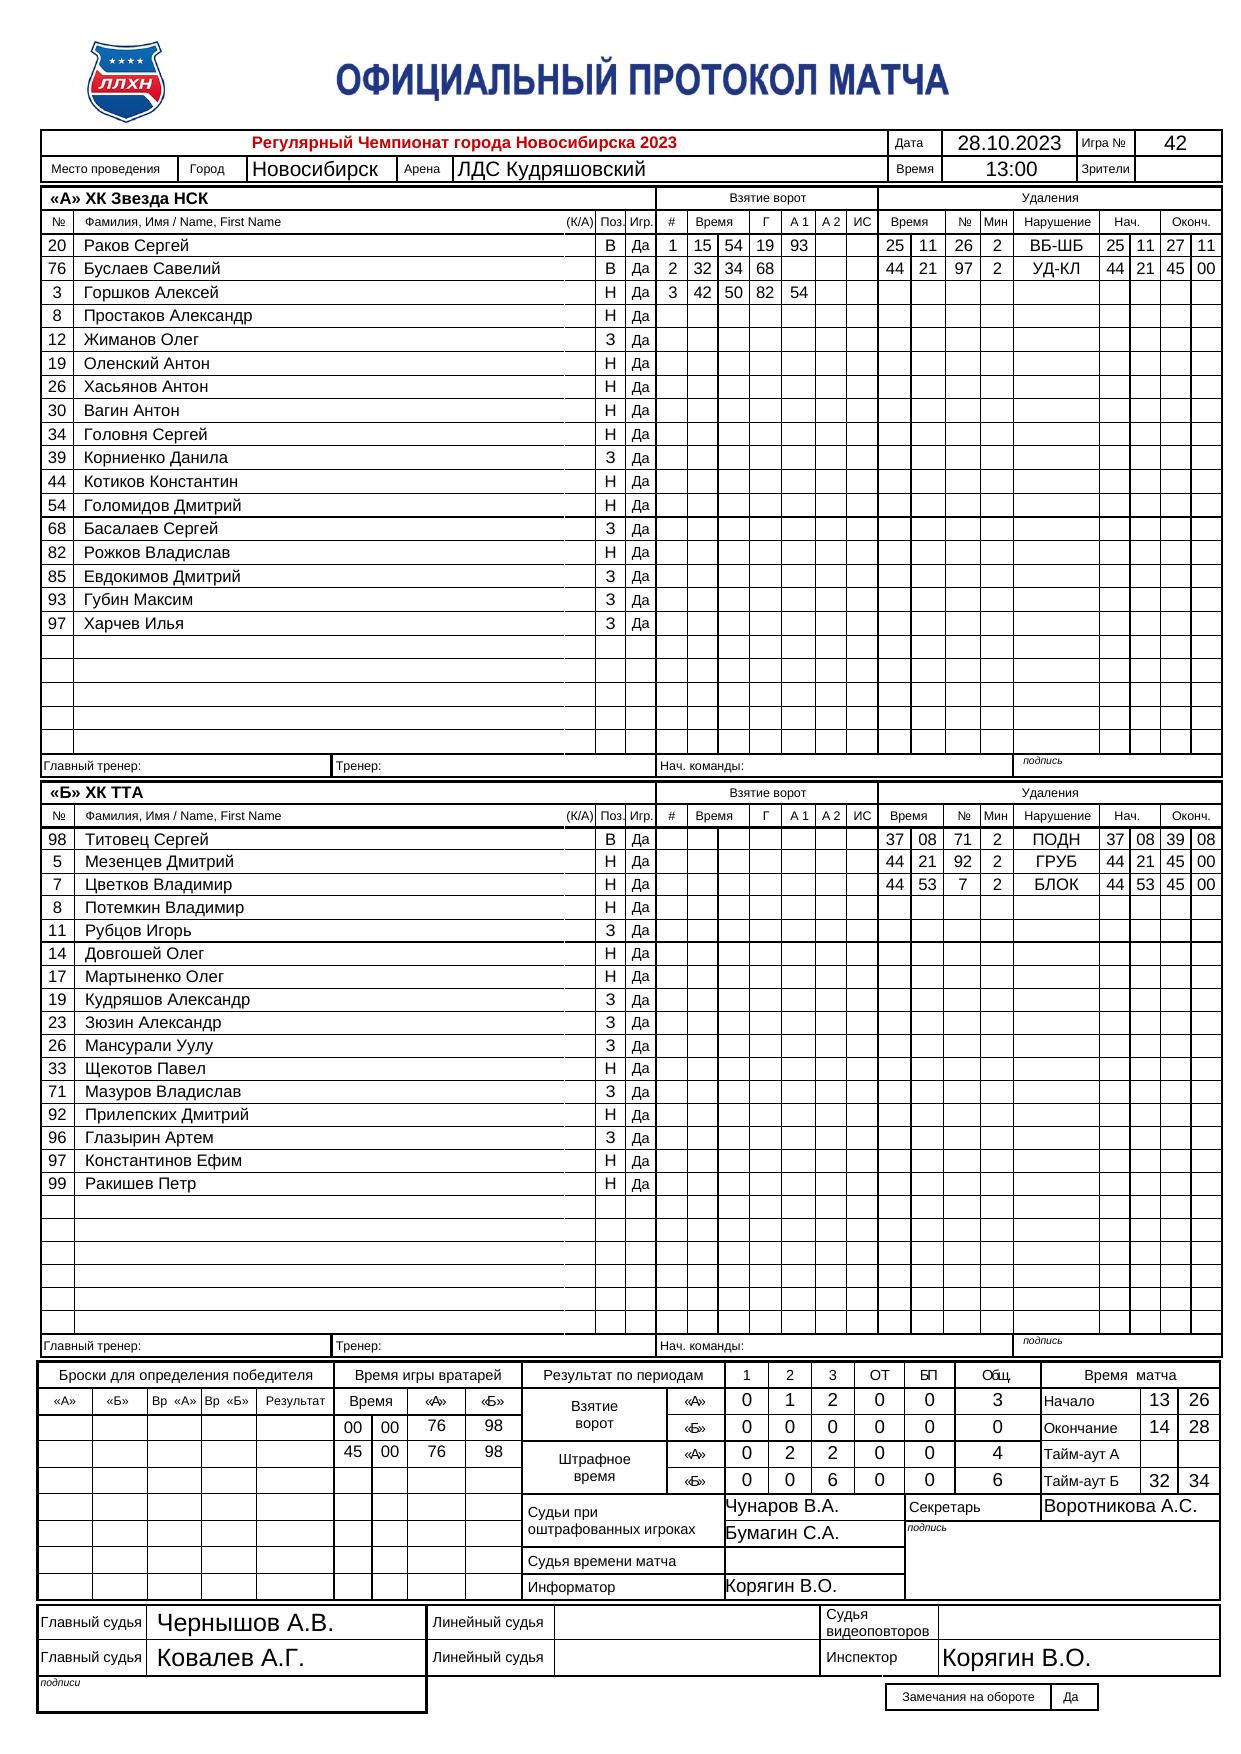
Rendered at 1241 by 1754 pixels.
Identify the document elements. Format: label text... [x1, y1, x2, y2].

table_cell [879, 565, 910, 587]
table_cell 0 [905, 1442, 954, 1467]
table_cell З [596, 1012, 625, 1033]
table_cell [879, 730, 910, 753]
table_cell [782, 1081, 815, 1103]
table_cell [1161, 943, 1190, 964]
table_header Удаления [879, 188, 1221, 209]
table_cell [719, 1150, 749, 1172]
table_cell Мартыненко Олег [75, 966, 564, 987]
table_cell [816, 1311, 846, 1333]
table_cell 26 [42, 1035, 74, 1057]
table_cell [1192, 328, 1221, 351]
table_cell [688, 874, 717, 895]
table_cell [1100, 1242, 1129, 1264]
table_cell [944, 943, 980, 964]
table_cell Да [626, 943, 655, 964]
table_cell [847, 659, 877, 682]
table_cell [750, 707, 781, 729]
table_cell Информатор [523, 1575, 724, 1599]
table_cell [1100, 1104, 1129, 1126]
table_cell [847, 518, 877, 540]
table_cell [257, 1547, 333, 1573]
table_cell [782, 1265, 815, 1287]
table_cell [981, 1196, 1013, 1218]
table_cell [1192, 943, 1221, 964]
table_cell [1131, 659, 1160, 682]
table_cell [719, 541, 749, 564]
table_cell 68 [42, 518, 73, 540]
table_cell [946, 730, 980, 753]
table_cell [596, 636, 625, 658]
table_cell [1192, 281, 1221, 303]
table_cell [1014, 352, 1099, 374]
table_cell Да [626, 1058, 655, 1079]
table_cell 2 [812, 1442, 854, 1467]
table_cell Да [626, 1150, 655, 1172]
table_cell 0 [726, 1442, 768, 1467]
table_cell [750, 328, 781, 351]
table_cell [879, 399, 910, 422]
table_cell Новосибирск [248, 157, 396, 181]
table_cell [782, 518, 815, 540]
table_cell Тайм-аут А [1042, 1441, 1140, 1467]
table_cell [1014, 1219, 1099, 1241]
table_cell [912, 683, 945, 706]
table_cell [688, 829, 717, 849]
table_cell [719, 1173, 749, 1195]
table_cell [782, 850, 815, 872]
table_cell [1192, 565, 1221, 587]
table_cell [1131, 683, 1160, 706]
table_cell 00 [335, 1416, 371, 1440]
table_cell [657, 636, 687, 658]
table_cell [879, 1288, 910, 1310]
table_cell [1161, 328, 1190, 351]
table_cell [1192, 588, 1221, 611]
table_cell Поз. [596, 211, 625, 233]
table_cell 54 [42, 494, 73, 516]
table_cell [912, 376, 945, 398]
table_cell [816, 399, 846, 422]
table_cell [1131, 352, 1160, 374]
table_header «Б» ХК ТТА [42, 783, 655, 803]
table_cell [1192, 305, 1221, 327]
table_cell 97 [42, 1150, 74, 1172]
table_cell [1192, 518, 1221, 540]
table_cell [719, 1035, 749, 1057]
table_cell [912, 588, 945, 611]
table_cell [1014, 1058, 1099, 1079]
table_cell (К/А) [565, 805, 595, 826]
table_cell # [657, 211, 687, 233]
table_cell Потемкин Владимир [75, 896, 564, 918]
table_cell [657, 588, 687, 611]
table_cell [1161, 1196, 1190, 1218]
table_cell [428, 1677, 882, 1711]
table_cell [750, 966, 781, 987]
table_cell [1131, 1242, 1160, 1264]
table_cell [1161, 920, 1190, 941]
table_cell 53 [1131, 874, 1160, 895]
table_cell [1192, 1242, 1221, 1264]
table_cell [688, 565, 717, 587]
table_cell [596, 1242, 625, 1264]
table_cell Окончание [1042, 1415, 1140, 1440]
table_cell [879, 1173, 910, 1195]
table_cell [912, 1104, 943, 1126]
table_cell [912, 920, 943, 941]
table_header Дата [889, 131, 941, 155]
table_cell 00 [373, 1416, 407, 1440]
table_cell Нач. команды: [657, 755, 1012, 776]
table_cell [1100, 683, 1129, 706]
table_cell З [596, 328, 625, 351]
table_cell БЛОК [1014, 874, 1099, 895]
table_cell [816, 1127, 846, 1149]
table_cell [202, 1416, 256, 1440]
table_cell Оконч. [1161, 805, 1221, 826]
table_cell Тренер: [333, 1335, 655, 1356]
table_cell [1100, 920, 1129, 941]
table_cell [1192, 966, 1221, 987]
table_cell [657, 423, 687, 445]
table_cell Да [626, 874, 655, 895]
table_cell Секретарь [906, 1495, 1040, 1520]
table_cell [912, 305, 945, 327]
table_cell Фамилия, Имя / Name, First Name [74, 211, 565, 233]
table_cell [1161, 1058, 1190, 1079]
table_cell [148, 1521, 201, 1546]
table_cell [1192, 730, 1221, 753]
table_cell [719, 683, 749, 706]
table_cell [847, 352, 877, 374]
table_cell [981, 683, 1013, 706]
table_cell Корягин В.О. [939, 1640, 1219, 1675]
table_cell Н [596, 399, 625, 422]
table_cell [42, 1265, 74, 1287]
table_cell [879, 636, 910, 658]
table_cell «А» [408, 1389, 465, 1413]
table_cell [847, 1173, 877, 1195]
table_cell [565, 446, 595, 469]
table_cell [466, 1521, 521, 1546]
table_cell [657, 376, 687, 398]
table_cell [688, 1311, 717, 1333]
table_cell [847, 1196, 877, 1218]
table_cell [1192, 1311, 1221, 1333]
table_cell [596, 1196, 625, 1218]
table_cell [1014, 1242, 1099, 1264]
table_cell [1014, 989, 1099, 1011]
table_cell [782, 446, 815, 469]
table_cell [565, 636, 595, 658]
table_cell В [596, 257, 625, 280]
table_cell [847, 1288, 877, 1310]
table_cell Вр «Б» [202, 1389, 256, 1413]
table_cell [1161, 1104, 1190, 1126]
table_cell 0 [956, 1415, 1040, 1440]
table_cell [1099, 1682, 1220, 1711]
table_cell [657, 518, 687, 540]
table_cell [1192, 494, 1221, 516]
table_cell [816, 541, 846, 564]
table_cell [1192, 399, 1221, 422]
table_cell [946, 612, 980, 634]
table_cell [1161, 423, 1190, 445]
table_cell [719, 874, 749, 895]
table_cell 85 [42, 565, 73, 587]
table_cell [408, 1547, 465, 1573]
table_cell Цветков Владимир [75, 874, 564, 895]
table_cell [466, 1494, 521, 1520]
table_cell 34 [42, 423, 73, 445]
table_header 3 [812, 1363, 854, 1387]
table_cell [688, 423, 717, 445]
table_cell Время [335, 1389, 407, 1413]
table_cell [74, 707, 564, 729]
table_cell [879, 1150, 910, 1172]
table_cell [1161, 352, 1190, 374]
table_cell [657, 1012, 687, 1033]
table_cell [1014, 281, 1099, 303]
table_cell [944, 1104, 980, 1126]
table_cell [373, 1468, 407, 1493]
table_cell [750, 470, 781, 493]
table_cell [657, 352, 687, 374]
table_cell 0 [905, 1468, 954, 1493]
table_cell [39, 1547, 92, 1573]
table_cell 34 [1179, 1468, 1219, 1493]
table_cell [981, 1242, 1013, 1264]
table_cell 08 [1192, 829, 1221, 849]
table_cell [75, 1219, 564, 1241]
table_cell [879, 281, 910, 303]
table_cell [719, 1012, 749, 1033]
table_cell [946, 636, 980, 658]
table_cell [657, 1058, 687, 1079]
table_cell [782, 659, 815, 682]
table_cell [816, 352, 846, 374]
table_cell [879, 659, 910, 682]
table_cell Нарушение [1014, 805, 1099, 826]
table_cell [1100, 376, 1129, 398]
table_cell Да [626, 1081, 655, 1103]
table_cell [944, 1035, 980, 1057]
table_cell [1161, 470, 1190, 493]
table_cell 26 [1179, 1389, 1219, 1413]
table_cell [75, 1288, 564, 1310]
table_cell [816, 588, 846, 611]
table_cell [782, 612, 815, 634]
table_cell Главный тренер: [42, 1335, 330, 1356]
table_cell [565, 328, 595, 351]
table_cell Штрафное время [523, 1442, 666, 1493]
table_cell [847, 1081, 877, 1103]
table_cell [719, 446, 749, 469]
table_cell [719, 1265, 749, 1287]
table_cell [1014, 399, 1099, 422]
table_cell [657, 1173, 687, 1195]
table_cell [1192, 1196, 1221, 1218]
table_cell [596, 707, 625, 729]
table_cell [335, 1574, 371, 1599]
table_cell Да [626, 518, 655, 540]
table_cell [565, 235, 595, 256]
table_cell «Б» [668, 1468, 724, 1493]
table_cell [719, 376, 749, 398]
table_cell [912, 636, 945, 658]
table_cell [879, 1127, 910, 1149]
table_cell Н [596, 1058, 625, 1079]
table_cell 98 [466, 1416, 521, 1440]
table_cell [1100, 588, 1129, 611]
table_cell [93, 1574, 147, 1599]
table_cell [565, 1311, 595, 1333]
table_cell [719, 896, 749, 918]
table_cell 19 [42, 989, 74, 1011]
table_cell [816, 1035, 846, 1057]
table_cell [816, 257, 846, 280]
table_cell 7 [944, 874, 980, 895]
table_cell [847, 850, 877, 872]
table_cell [912, 541, 945, 564]
table_cell [1014, 1288, 1099, 1310]
table_cell [688, 612, 717, 634]
table_cell [816, 1104, 846, 1126]
table_cell 0 [726, 1468, 768, 1493]
table_cell [879, 989, 910, 1011]
table_cell [1131, 399, 1160, 422]
table_cell 2 [657, 257, 687, 280]
table_cell [782, 636, 815, 658]
table_cell 97 [42, 612, 73, 634]
table_header Удаления [879, 783, 1221, 803]
table_cell 30 [42, 399, 73, 422]
table_cell [816, 612, 846, 634]
table_cell 53 [912, 874, 943, 895]
table_cell [657, 494, 687, 516]
table_cell [750, 376, 781, 398]
table_cell [946, 518, 980, 540]
table_cell Начало [1042, 1389, 1140, 1413]
table_cell подпись [906, 1522, 1219, 1599]
table_cell [719, 494, 749, 516]
table_cell [879, 1196, 910, 1218]
table_cell [1192, 470, 1221, 493]
table_cell 8 [42, 305, 73, 327]
table_cell [750, 1196, 781, 1218]
table_cell Арена [398, 157, 452, 181]
table_cell [1131, 966, 1160, 987]
table_cell 93 [782, 235, 815, 256]
table_cell [750, 730, 781, 753]
table_cell [1192, 1012, 1221, 1033]
table_cell [879, 328, 910, 351]
table_cell [1192, 1104, 1221, 1126]
table_cell «А» [39, 1389, 92, 1413]
table_cell [565, 541, 595, 564]
table_cell [657, 541, 687, 564]
table_cell [688, 989, 717, 1011]
table_cell [847, 328, 877, 351]
table_cell Н [596, 376, 625, 398]
table_cell [782, 305, 815, 327]
table_cell Да [626, 281, 655, 303]
table_cell 08 [1131, 829, 1160, 849]
table_cell 50 [719, 281, 749, 303]
table_cell [944, 1081, 980, 1103]
table_cell [688, 1242, 717, 1264]
table_cell 99 [42, 1173, 74, 1195]
table_cell [981, 612, 1013, 634]
table_cell [946, 328, 980, 351]
table_cell [719, 1196, 749, 1218]
table_cell [782, 829, 815, 849]
table_cell [1131, 1104, 1160, 1126]
table_cell Н [596, 966, 625, 987]
table_cell [688, 1104, 717, 1126]
table_cell [1100, 446, 1129, 469]
table_cell [847, 943, 877, 964]
table_cell [1131, 305, 1160, 327]
table_cell Место проведения [42, 157, 177, 181]
table_cell [782, 328, 815, 351]
table_cell [847, 446, 877, 469]
table_cell З [596, 565, 625, 587]
table_cell [981, 328, 1013, 351]
table_cell [719, 328, 749, 351]
table_cell [1100, 966, 1129, 987]
table_cell [981, 1219, 1013, 1241]
table_cell З [596, 446, 625, 469]
table_cell [879, 352, 910, 374]
table_cell «А» [668, 1442, 724, 1467]
table_cell [626, 683, 655, 706]
table_cell [148, 1494, 201, 1520]
table_cell З [596, 1081, 625, 1103]
table_cell [657, 612, 687, 634]
table_cell [657, 328, 687, 351]
table_cell [75, 1242, 564, 1264]
table_cell [719, 612, 749, 634]
table_cell [565, 1035, 595, 1057]
table_cell Да [626, 588, 655, 611]
table_cell [688, 1058, 717, 1079]
table_cell 0 [855, 1468, 904, 1493]
table_cell [847, 920, 877, 941]
table_cell [981, 636, 1013, 658]
table_header «А» ХК Звезда НСК [42, 188, 655, 209]
table_cell [1131, 446, 1160, 469]
table_cell [335, 1468, 371, 1493]
table_cell [257, 1494, 333, 1520]
table_cell [750, 541, 781, 564]
table_cell Оленский Антон [74, 352, 564, 374]
table_cell [847, 730, 877, 753]
table_cell [688, 920, 717, 941]
table_cell [626, 1219, 655, 1241]
table_cell [688, 850, 717, 872]
table_cell 44 [1100, 257, 1129, 280]
table_cell [847, 896, 877, 918]
table_cell [1141, 1441, 1177, 1467]
table_cell [719, 1127, 749, 1149]
table_cell [1014, 376, 1099, 398]
table_cell Время [688, 211, 749, 233]
table_cell Да [626, 989, 655, 1011]
table_cell [1100, 470, 1129, 493]
table_cell [719, 966, 749, 987]
table_cell [565, 1265, 595, 1287]
table_cell [946, 683, 980, 706]
table_cell [912, 470, 945, 493]
table_cell [750, 1265, 781, 1287]
table_cell [981, 541, 1013, 564]
table_header Регулярный Чемпионат города Новосибирска 2023 [42, 131, 887, 155]
table_cell Взятие ворот [523, 1389, 666, 1440]
table_cell [981, 896, 1013, 918]
table_cell [981, 730, 1013, 753]
table_cell ИС [847, 805, 877, 826]
table_cell [1161, 588, 1190, 611]
table_cell [816, 235, 846, 256]
table_cell [981, 1058, 1013, 1079]
table_cell Да [626, 565, 655, 587]
table_cell [981, 989, 1013, 1011]
table_cell [847, 1150, 877, 1172]
table_cell [847, 565, 877, 587]
table_cell [1161, 1288, 1190, 1310]
table_cell [1161, 565, 1190, 587]
table_cell [1014, 541, 1099, 564]
table_cell [657, 470, 687, 493]
table_cell [565, 281, 595, 303]
table_cell [816, 1150, 846, 1172]
table_cell [688, 1288, 717, 1310]
table_cell [719, 352, 749, 374]
table_cell [719, 1081, 749, 1103]
table_cell [1014, 920, 1099, 941]
table_cell Хасьянов Антон [74, 376, 564, 398]
table_cell [1131, 518, 1160, 540]
table_cell [847, 683, 877, 706]
table_cell Бумагин С.А. [726, 1521, 904, 1546]
table_cell [816, 281, 846, 303]
table_cell [688, 636, 717, 658]
table_cell [981, 376, 1013, 398]
table_cell [626, 636, 655, 658]
table_cell [1014, 470, 1099, 493]
table_cell [750, 943, 781, 964]
table_cell [879, 1058, 910, 1079]
table_cell [688, 399, 717, 422]
table_cell [466, 1547, 521, 1573]
table_cell Прилепских Дмитрий [75, 1104, 564, 1126]
table_cell Да [626, 235, 655, 256]
table_cell Н [596, 470, 625, 493]
table_cell [1131, 494, 1160, 516]
table_header БП [905, 1363, 954, 1387]
table_cell [373, 1547, 407, 1573]
table_cell [148, 1468, 201, 1493]
table_cell [565, 683, 595, 706]
table_cell [657, 707, 687, 729]
table_cell [93, 1468, 147, 1493]
table_cell [688, 588, 717, 611]
table_cell [750, 1127, 781, 1149]
table_cell [75, 1311, 564, 1333]
table_cell 5 [42, 850, 74, 872]
table_cell 92 [42, 1104, 74, 1126]
table_cell [782, 1035, 815, 1057]
table_cell [981, 1150, 1013, 1172]
table_cell [565, 612, 595, 634]
table_cell [719, 565, 749, 587]
table_cell [1192, 989, 1221, 1011]
table_cell [816, 829, 846, 849]
table_cell Зюзин Александр [75, 1012, 564, 1033]
table_cell [1131, 1058, 1160, 1079]
table_cell [1161, 1265, 1190, 1287]
table_cell [912, 494, 945, 516]
table_cell [816, 518, 846, 540]
table_cell [981, 966, 1013, 987]
table_cell [93, 1521, 147, 1546]
table_cell [688, 494, 717, 516]
table_cell [688, 305, 717, 327]
table_cell Тренер: [333, 755, 655, 776]
table_cell [981, 281, 1013, 303]
table_cell [75, 1196, 564, 1218]
table_cell [879, 423, 910, 445]
table_cell [944, 966, 980, 987]
table_cell [944, 920, 980, 941]
table_cell Простаков Александр [74, 305, 564, 327]
table_cell Да [626, 612, 655, 634]
table_cell [688, 896, 717, 918]
table_cell [981, 707, 1013, 729]
table_cell [1192, 896, 1221, 918]
table_cell [657, 399, 687, 422]
table_cell [847, 281, 877, 303]
table_cell [719, 636, 749, 658]
table_cell [1192, 1081, 1221, 1103]
table_header Да [1052, 1685, 1097, 1709]
table_cell [847, 376, 877, 398]
table_cell [1014, 1104, 1099, 1126]
picture [5, 28, 1179, 129]
table_cell 3 [42, 281, 73, 303]
table_cell [879, 683, 910, 706]
table_cell [565, 565, 595, 587]
table_cell 0 [905, 1389, 954, 1413]
table_cell [912, 730, 945, 753]
table_cell [816, 1012, 846, 1033]
table_cell [912, 1219, 943, 1241]
table_cell 14 [1141, 1415, 1177, 1440]
table_cell [847, 989, 877, 1011]
table_cell [816, 659, 846, 682]
table_cell 11 [912, 235, 945, 256]
table_cell Горшков Алексей [74, 281, 564, 303]
table_cell [946, 565, 980, 587]
table_cell Буслаев Савелий [74, 257, 564, 280]
table_cell [565, 518, 595, 540]
table_cell [1131, 565, 1160, 587]
table_cell [1161, 1219, 1190, 1241]
table_cell Довгошей Олег [75, 943, 564, 964]
table_cell [946, 446, 980, 469]
table_header Взятие ворот [657, 783, 877, 803]
table_cell [1014, 588, 1099, 611]
table_cell [1100, 328, 1129, 351]
table_cell [879, 494, 910, 516]
table_cell 3 [956, 1389, 1040, 1413]
table_cell [657, 565, 687, 587]
table_cell [782, 1311, 815, 1333]
table_cell Игр. [626, 805, 655, 826]
table_cell [555, 1640, 819, 1675]
table_cell [626, 707, 655, 729]
table_cell З [596, 1035, 625, 1057]
table_cell [946, 659, 980, 682]
table_cell [912, 1288, 943, 1310]
table_cell [944, 1288, 980, 1310]
table_cell [1192, 1265, 1221, 1287]
table_cell 25 [879, 235, 910, 256]
table_cell Раков Сергей [74, 235, 564, 256]
table_cell [1192, 612, 1221, 634]
table_cell [981, 588, 1013, 611]
table_cell [750, 636, 781, 658]
table_cell [74, 730, 564, 753]
table_cell Котиков Константин [74, 470, 564, 493]
table_cell [782, 1219, 815, 1241]
table_cell А 2 [816, 211, 846, 233]
table_cell 14 [42, 943, 74, 964]
table_cell [847, 588, 877, 611]
table_cell [847, 235, 877, 256]
table_cell Н [596, 943, 625, 964]
table_cell [816, 470, 846, 493]
table_cell [688, 1012, 717, 1033]
table_cell 45 [335, 1441, 371, 1467]
table_cell [1100, 565, 1129, 587]
table_cell [688, 659, 717, 682]
table_cell [1192, 1035, 1221, 1057]
table_cell [1161, 636, 1190, 658]
table_cell [1161, 683, 1190, 706]
table_cell Да [626, 423, 655, 445]
table_cell [1131, 423, 1160, 445]
table_cell 2 [981, 874, 1013, 895]
table_cell Да [626, 328, 655, 351]
table_cell [565, 1196, 595, 1218]
table_cell [1161, 1127, 1190, 1149]
table_cell [782, 989, 815, 1011]
table_cell [1100, 1035, 1129, 1057]
table_cell Зрители [1078, 157, 1134, 181]
table_cell 0 [769, 1415, 811, 1440]
table_cell [1100, 494, 1129, 516]
table_cell [1014, 612, 1099, 634]
table_cell [782, 1288, 815, 1310]
table_cell [847, 399, 877, 422]
table_cell [750, 1058, 781, 1079]
table_header Время матча [1042, 1363, 1219, 1387]
table_cell 2 [812, 1389, 854, 1413]
table_cell [912, 352, 945, 374]
table_cell [657, 683, 687, 706]
table_cell [782, 730, 815, 753]
table_cell Время [879, 805, 943, 826]
table_cell 20 [42, 235, 73, 256]
table_cell [1131, 588, 1160, 611]
table_cell [816, 1242, 846, 1264]
table_cell Н [596, 305, 625, 327]
table_cell З [596, 1127, 625, 1149]
table_cell [816, 446, 846, 469]
table_cell [981, 352, 1013, 374]
table_cell [879, 966, 910, 987]
table_cell 45 [1161, 257, 1190, 280]
table_cell [1131, 541, 1160, 564]
table_cell 33 [42, 1058, 74, 1079]
table_cell [750, 1150, 781, 1172]
table_cell [1161, 305, 1190, 327]
table_cell [1014, 730, 1099, 753]
table_cell [750, 850, 781, 872]
table_cell [565, 1012, 595, 1033]
table_cell [1131, 707, 1160, 729]
table_cell 6 [956, 1468, 1040, 1493]
table_cell [719, 588, 749, 611]
table_cell [688, 446, 717, 469]
table_cell Жиманов Олег [74, 328, 564, 351]
table_cell [944, 1219, 980, 1241]
table_cell [981, 494, 1013, 516]
table_cell [408, 1521, 465, 1546]
table_cell З [596, 920, 625, 941]
table_cell [373, 1494, 407, 1520]
table_cell 44 [1100, 850, 1129, 872]
table_cell [726, 1548, 904, 1573]
table_cell Н [596, 352, 625, 374]
table_cell [782, 257, 815, 280]
table_cell [981, 1173, 1013, 1195]
table_cell 13:00 [943, 157, 1076, 181]
table_cell [257, 1574, 333, 1599]
table_cell [1161, 659, 1190, 682]
table_cell 37 [1100, 829, 1129, 849]
table_cell [1014, 707, 1099, 729]
table_cell Да [626, 541, 655, 564]
table_cell Да [626, 1104, 655, 1126]
table_cell [1131, 989, 1160, 1011]
table_cell 13 [1141, 1389, 1177, 1413]
table_cell 28 [1179, 1415, 1219, 1440]
table_cell [1100, 1058, 1129, 1079]
table_cell [1192, 541, 1221, 564]
table_cell [1131, 730, 1160, 753]
table_cell Голомидов Дмитрий [74, 494, 564, 516]
table_cell 68 [750, 257, 781, 280]
table_cell ИС [847, 211, 877, 233]
table_cell [1100, 730, 1129, 753]
table_cell [912, 1196, 943, 1218]
table_cell «Б» [93, 1389, 147, 1413]
table_cell [657, 829, 687, 849]
table_cell [847, 1127, 877, 1149]
table_cell [1192, 1058, 1221, 1079]
table_cell Корягин В.О. [726, 1575, 904, 1599]
table_cell [944, 1265, 980, 1287]
table_cell [750, 1081, 781, 1103]
table_header ОТ [855, 1363, 904, 1387]
table_cell [565, 588, 595, 611]
table_cell [1192, 423, 1221, 445]
table_cell [1014, 565, 1099, 587]
table_cell [657, 1035, 687, 1057]
table_cell [202, 1441, 256, 1467]
table_cell 1 [657, 235, 687, 256]
table_cell [565, 920, 595, 941]
table_cell 00 [1192, 874, 1221, 895]
table_cell [750, 1288, 781, 1310]
table_cell [1161, 518, 1190, 540]
table_cell [847, 874, 877, 895]
table_cell [847, 257, 877, 280]
table_cell 0 [855, 1389, 904, 1413]
table_cell [912, 328, 945, 351]
table_cell [912, 966, 943, 987]
table_cell Судьи при оштрафованных игроках [523, 1495, 724, 1546]
table_cell 19 [42, 352, 73, 374]
table_cell [981, 399, 1013, 422]
table_cell Да [626, 966, 655, 987]
table_cell 37 [879, 829, 910, 849]
table_cell [750, 1104, 781, 1126]
table_cell 00 [1192, 257, 1221, 280]
table_cell Да [626, 850, 655, 872]
table_cell Время [889, 157, 941, 181]
table_cell [782, 470, 815, 493]
table_cell [981, 1104, 1013, 1126]
table_cell [847, 1012, 877, 1033]
table_cell [816, 1219, 846, 1241]
table_cell 98 [42, 829, 74, 849]
table_cell [981, 1265, 1013, 1287]
table_cell [816, 966, 846, 987]
table_cell [565, 470, 595, 493]
table_cell 0 [769, 1468, 811, 1493]
table_cell [1131, 281, 1160, 303]
table_cell 71 [42, 1081, 74, 1103]
table_cell [373, 1574, 407, 1599]
table_cell [657, 1265, 687, 1287]
table_cell [1014, 518, 1099, 540]
table_cell [1100, 423, 1129, 445]
table_cell [565, 707, 595, 729]
table_cell 21 [1131, 257, 1160, 280]
table_cell Вагин Антон [74, 399, 564, 422]
table_cell [944, 1311, 980, 1333]
table_cell [1100, 1127, 1129, 1149]
table_cell ГРУБ [1014, 850, 1099, 872]
table_cell Да [626, 1035, 655, 1057]
table_cell Воротникова А.С. [1042, 1495, 1219, 1520]
table_cell «А» [668, 1389, 724, 1413]
table_cell [688, 541, 717, 564]
table_cell [816, 494, 846, 516]
table_cell [1014, 683, 1099, 706]
table_cell [1131, 1127, 1160, 1149]
table_cell [782, 588, 815, 611]
table_cell 2 [981, 257, 1013, 280]
table_cell Линейный судья [428, 1606, 554, 1639]
table_cell Нач. команды: [657, 1335, 1012, 1356]
table_cell [1192, 376, 1221, 398]
table_cell [657, 446, 687, 469]
table_cell 08 [912, 829, 943, 849]
table_cell [1014, 636, 1099, 658]
table_cell [946, 707, 980, 729]
table_cell 11 [1131, 235, 1160, 256]
table_cell [912, 943, 943, 964]
table_cell [847, 494, 877, 516]
table_cell [912, 565, 945, 587]
table_cell 39 [1161, 829, 1190, 849]
table_cell 0 [726, 1389, 768, 1413]
table_cell 21 [912, 257, 945, 280]
table_cell [782, 1012, 815, 1033]
table_cell Вр «А» [148, 1389, 201, 1413]
table_cell УД-КЛ [1014, 257, 1099, 280]
table_cell [626, 1288, 655, 1310]
table_cell Линейный судья [428, 1640, 554, 1675]
table_cell [946, 399, 980, 422]
table_cell [1100, 1012, 1129, 1033]
table_cell [657, 966, 687, 987]
table_cell [750, 829, 781, 849]
table_cell [257, 1441, 333, 1467]
table_cell [596, 1311, 625, 1333]
table_cell [912, 423, 945, 445]
table_cell [879, 896, 910, 918]
table_cell 0 [855, 1415, 904, 1440]
table_cell [626, 1265, 655, 1287]
table_cell [879, 920, 910, 941]
table_cell [719, 518, 749, 540]
table_cell [466, 1468, 521, 1493]
table_cell [1192, 352, 1221, 374]
table_cell [596, 683, 625, 706]
table_cell [912, 612, 945, 634]
table_cell (К/А) [565, 211, 595, 233]
table_cell 25 [1100, 235, 1129, 256]
table_cell [719, 1058, 749, 1079]
table_cell [1100, 612, 1129, 634]
table_cell Басалаев Сергей [74, 518, 564, 540]
table_cell [912, 518, 945, 540]
table_cell [1131, 376, 1160, 398]
table_cell [847, 1058, 877, 1079]
table_cell [847, 612, 877, 634]
table_cell [719, 920, 749, 941]
table_cell [657, 1242, 687, 1264]
table_cell [1100, 1081, 1129, 1103]
table_cell [688, 683, 717, 706]
table_cell [148, 1441, 201, 1467]
table_cell [42, 1311, 74, 1333]
table_cell [750, 989, 781, 1011]
table_cell [335, 1547, 371, 1573]
table_cell [847, 1104, 877, 1126]
table_cell [981, 1127, 1013, 1149]
table_cell [1161, 1173, 1190, 1195]
table_cell [750, 1311, 781, 1333]
table_cell 3 [657, 281, 687, 303]
table_cell 76 [408, 1416, 465, 1440]
table_cell 19 [750, 235, 781, 256]
table_cell 92 [944, 850, 980, 872]
table_cell [565, 874, 595, 895]
table_cell [688, 1035, 717, 1057]
table_cell [719, 659, 749, 682]
table_cell 21 [1131, 850, 1160, 872]
table_cell [816, 896, 846, 918]
table_cell [847, 423, 877, 445]
table_cell [1131, 1288, 1160, 1310]
table_cell [944, 896, 980, 918]
table_cell [1161, 1012, 1190, 1033]
table_cell [782, 399, 815, 422]
table_cell [1014, 943, 1099, 964]
table_cell [1161, 494, 1190, 516]
table_cell [816, 305, 846, 327]
table_cell [75, 1265, 564, 1287]
table_cell [1014, 305, 1099, 327]
table_cell [688, 1081, 717, 1103]
table_cell [981, 943, 1013, 964]
table_cell [257, 1521, 333, 1546]
table_cell 54 [782, 281, 815, 303]
table_cell [565, 1242, 595, 1264]
table_cell [847, 541, 877, 564]
table_cell Н [596, 1104, 625, 1126]
table_cell [816, 989, 846, 1011]
table_cell [565, 850, 595, 872]
table_cell [657, 659, 687, 682]
table_cell Н [596, 494, 625, 516]
table_cell [565, 1150, 595, 1172]
table_cell [688, 518, 717, 540]
table_cell Город [179, 157, 246, 181]
table_cell Г [750, 805, 781, 826]
table_cell [1192, 920, 1221, 941]
table_cell [750, 1219, 781, 1241]
table_cell [912, 896, 943, 918]
table_header Игра № [1078, 131, 1134, 155]
table_cell [1100, 1288, 1129, 1310]
table_cell [782, 1058, 815, 1079]
table_cell подписи [39, 1677, 425, 1711]
table_cell [719, 1104, 749, 1126]
table_cell [1161, 541, 1190, 564]
table_cell [719, 989, 749, 1011]
table_cell [719, 829, 749, 849]
table_cell [1192, 1127, 1221, 1149]
table_cell [981, 1035, 1013, 1057]
table_cell [981, 1311, 1013, 1333]
table_cell [688, 1265, 717, 1287]
table_cell 32 [688, 257, 717, 280]
table_cell [981, 470, 1013, 493]
table_cell [202, 1468, 256, 1493]
table_cell Константинов Ефим [75, 1150, 564, 1172]
table_cell [944, 1242, 980, 1264]
table_cell 45 [1161, 874, 1190, 895]
table_cell [816, 1173, 846, 1195]
table_cell [719, 399, 749, 422]
table_cell [879, 470, 910, 493]
table_cell [782, 966, 815, 987]
table_cell Н [596, 896, 625, 918]
table_cell [1136, 157, 1221, 181]
table_cell [719, 470, 749, 493]
table_cell [750, 305, 781, 327]
table_cell [1192, 1150, 1221, 1172]
table_cell [912, 399, 945, 422]
table_cell [565, 423, 595, 445]
table_cell [944, 1058, 980, 1079]
table_cell А 1 [782, 211, 815, 233]
table_cell [688, 1127, 717, 1149]
table_cell [1014, 1012, 1099, 1033]
table_cell [408, 1494, 465, 1520]
table_cell «Б » [466, 1389, 521, 1413]
table_cell [879, 1242, 910, 1264]
table_cell Судья видеоповторов [821, 1606, 938, 1639]
table_cell Евдокимов Дмитрий [74, 565, 564, 587]
table_cell [565, 829, 595, 849]
table_cell [688, 1173, 717, 1195]
table_cell [42, 1242, 74, 1264]
table_header Взятие ворот [657, 188, 877, 209]
table_cell [1131, 636, 1160, 658]
table_cell [944, 1196, 980, 1218]
table_cell [782, 565, 815, 587]
table_cell Да [626, 352, 655, 374]
table_cell 82 [750, 281, 781, 303]
table_cell Инспектор [821, 1640, 938, 1675]
table_cell [782, 376, 815, 398]
table_cell [1014, 1173, 1099, 1195]
table_cell [688, 966, 717, 987]
table_cell [657, 874, 687, 895]
table_cell [912, 1081, 943, 1103]
table_cell [74, 659, 564, 682]
table_cell 76 [42, 257, 73, 280]
table_cell 0 [905, 1415, 954, 1440]
table_cell [1014, 1035, 1099, 1057]
table_cell Да [626, 829, 655, 849]
table_cell [657, 920, 687, 941]
table_header Время игры вратарей [335, 1363, 521, 1387]
table_cell [782, 896, 815, 918]
table_cell Да [626, 399, 655, 422]
table_cell [816, 943, 846, 964]
table_cell № [42, 805, 74, 826]
table_header Замечания на обороте [887, 1685, 1050, 1709]
table_cell 39 [42, 446, 73, 469]
table_cell [1100, 1311, 1129, 1333]
table_cell [93, 1441, 147, 1467]
table_cell [202, 1574, 256, 1599]
table_cell Н [596, 281, 625, 303]
table_cell 2 [981, 829, 1013, 849]
table_cell [39, 1574, 92, 1599]
table_cell [847, 1265, 877, 1287]
table_cell [1100, 989, 1129, 1011]
table_cell Корниенко Данила [74, 446, 564, 469]
table_cell [939, 1606, 1219, 1639]
table_cell [1131, 1196, 1160, 1218]
table_cell [408, 1468, 465, 1493]
table_cell [912, 1173, 943, 1195]
table_cell Н [596, 1173, 625, 1195]
table_cell [816, 730, 846, 753]
table_cell [816, 1265, 846, 1287]
table_cell 71 [944, 829, 980, 849]
table_cell [879, 518, 910, 540]
table_cell [944, 1173, 980, 1195]
table_cell 00 [373, 1441, 407, 1467]
table_cell подпись [1014, 1335, 1221, 1356]
table_cell [257, 1416, 333, 1440]
table_cell [1100, 1196, 1129, 1218]
table_cell Главный судья [39, 1640, 146, 1675]
table_cell 26 [42, 376, 73, 398]
table_cell [657, 730, 687, 753]
table_cell [912, 1150, 943, 1172]
table_cell [565, 989, 595, 1011]
table_cell [1014, 1127, 1099, 1149]
table_cell 27 [1161, 235, 1190, 256]
table_cell [1161, 399, 1190, 422]
table_cell 76 [408, 1441, 465, 1467]
table_cell подпись [1014, 755, 1221, 776]
table_cell 17 [42, 966, 74, 987]
table_cell [782, 707, 815, 729]
table_cell [565, 943, 595, 964]
table_cell [912, 1058, 943, 1079]
table_cell [626, 730, 655, 753]
table_header Броски для определения победителя [39, 1363, 333, 1387]
table_cell [565, 399, 595, 422]
table_cell [879, 1265, 910, 1287]
table_cell 0 [726, 1415, 768, 1440]
table_cell Да [626, 257, 655, 280]
table_cell [93, 1547, 147, 1573]
table_cell [1192, 636, 1221, 658]
table_cell Мезенцев Дмитрий [75, 850, 564, 872]
table_cell [1014, 1265, 1099, 1287]
table_cell [1100, 943, 1129, 964]
table_cell [1131, 612, 1160, 634]
table_cell [1131, 920, 1160, 941]
table_cell [1131, 1150, 1160, 1172]
table_cell [202, 1494, 256, 1520]
table_cell [981, 1012, 1013, 1033]
table_cell [1100, 305, 1129, 327]
table_cell [42, 1288, 74, 1310]
table_cell [847, 707, 877, 729]
table_cell [1131, 1219, 1160, 1241]
table_cell [879, 1081, 910, 1103]
table_cell [782, 1150, 815, 1172]
table_cell [1014, 423, 1099, 445]
table_cell [847, 305, 877, 327]
table_cell [565, 1288, 595, 1310]
table_cell ЛДС Кудряшовский [454, 157, 887, 181]
table_cell [1131, 1012, 1160, 1033]
table_cell [1131, 470, 1160, 493]
table_cell 0 [812, 1415, 854, 1440]
table_cell [816, 683, 846, 706]
table_cell [816, 850, 846, 872]
table_cell [946, 423, 980, 445]
table_cell [912, 659, 945, 682]
table_cell [42, 730, 73, 753]
table_cell [626, 659, 655, 682]
table_cell Да [626, 494, 655, 516]
table_cell [1014, 896, 1099, 918]
table_cell [750, 683, 781, 706]
table_cell 44 [879, 874, 910, 895]
table_cell [816, 1288, 846, 1310]
table_cell [944, 1150, 980, 1172]
table_cell [1161, 612, 1190, 634]
table_cell [1161, 730, 1190, 753]
table_cell [879, 943, 910, 964]
table_cell Да [626, 1127, 655, 1149]
table_cell Губин Максим [74, 588, 564, 611]
table_cell [816, 1081, 846, 1103]
table_cell Мин [981, 211, 1013, 233]
table_cell [750, 518, 781, 540]
table_cell [1161, 1242, 1190, 1264]
table_cell [782, 541, 815, 564]
table_cell Время [879, 211, 945, 233]
table_cell 12 [42, 328, 73, 351]
table_cell [657, 1150, 687, 1172]
table_cell [1161, 989, 1190, 1011]
table_cell [816, 565, 846, 587]
table_cell [39, 1468, 92, 1493]
table_cell [750, 352, 781, 374]
table_cell 82 [42, 541, 73, 564]
table_header 42 [1136, 131, 1221, 155]
table_cell [750, 446, 781, 469]
table_cell # [657, 805, 687, 826]
table_cell [596, 730, 625, 753]
table_cell [1014, 1311, 1099, 1333]
table_cell 93 [42, 588, 73, 611]
table_cell [981, 446, 1013, 469]
table_cell [883, 1677, 1220, 1681]
table_cell 8 [42, 896, 74, 918]
table_cell [657, 305, 687, 327]
table_cell [782, 920, 815, 941]
table_header 1 [726, 1363, 768, 1387]
table_cell [1192, 1219, 1221, 1241]
table_cell [912, 1265, 943, 1287]
table_cell [1161, 376, 1190, 398]
table_cell [816, 1058, 846, 1079]
table_cell ВБ-ШБ [1014, 235, 1099, 256]
table_cell [1131, 1265, 1160, 1287]
table_cell Да [626, 446, 655, 469]
table_cell [626, 1311, 655, 1333]
table_cell [912, 707, 945, 729]
table_cell [1100, 659, 1129, 682]
table_cell Нач. [1100, 211, 1160, 233]
table_cell [750, 920, 781, 941]
table_cell [816, 328, 846, 351]
table_cell З [596, 518, 625, 540]
table_cell Чунаров В.А. [726, 1495, 904, 1520]
table_cell [1014, 966, 1099, 987]
table_cell Мин [981, 805, 1013, 826]
table_cell [657, 943, 687, 964]
table_cell 54 [719, 235, 749, 256]
table_cell Харчев Илья [74, 612, 564, 634]
table_cell 21 [912, 850, 943, 872]
table_cell [912, 281, 945, 303]
table_cell [1131, 1173, 1160, 1195]
table_cell [750, 1242, 781, 1264]
table_header 2 [769, 1363, 811, 1387]
table_cell [1014, 1196, 1099, 1218]
table_cell [565, 966, 595, 987]
table_cell [879, 1012, 910, 1033]
table_cell № [944, 805, 980, 826]
table_cell [1192, 707, 1221, 729]
table_cell Чернышов А.В. [147, 1606, 425, 1639]
table_cell [879, 541, 910, 564]
table_cell 00 [1192, 850, 1221, 872]
table_cell [1100, 1219, 1129, 1241]
table_cell [1100, 707, 1129, 729]
table_cell [565, 659, 595, 682]
table_cell Ракишев Петр [75, 1173, 564, 1195]
table_cell [657, 1311, 687, 1333]
table_cell № [42, 211, 73, 233]
table_cell [1100, 896, 1129, 918]
table_cell [74, 636, 564, 658]
table_cell [946, 376, 980, 398]
table_cell Нарушение [1014, 211, 1099, 233]
table_cell [750, 399, 781, 422]
table_cell 44 [1100, 874, 1129, 895]
table_cell Мансурали Уулу [75, 1035, 564, 1057]
table_cell [912, 1242, 943, 1264]
table_cell Нач. [1100, 805, 1160, 826]
table_cell [944, 1127, 980, 1149]
table_cell [981, 1081, 1013, 1103]
table_cell [657, 1288, 687, 1310]
table_cell [1161, 1081, 1190, 1103]
table_cell [981, 565, 1013, 587]
table_cell [1100, 352, 1129, 374]
table_cell [912, 989, 943, 1011]
table_cell [93, 1416, 147, 1440]
table_cell [42, 707, 73, 729]
table_cell [816, 376, 846, 398]
table_cell [944, 989, 980, 1011]
table_cell [1014, 328, 1099, 351]
table_cell [688, 352, 717, 374]
table_cell Рубцов Игорь [75, 920, 564, 941]
table_header Результат по периодам [523, 1363, 724, 1387]
table_cell [719, 423, 749, 445]
table_cell [782, 943, 815, 964]
table_cell [565, 730, 595, 753]
table_cell [816, 920, 846, 941]
table_cell А 1 [782, 805, 815, 826]
table_cell [750, 494, 781, 516]
table_cell 6 [812, 1468, 854, 1493]
table_cell [1100, 399, 1129, 422]
table_cell [1100, 281, 1129, 303]
table_cell [879, 446, 910, 469]
table_cell 44 [879, 850, 910, 872]
table_cell [373, 1521, 407, 1546]
table_cell [912, 446, 945, 469]
table_cell [657, 1196, 687, 1218]
table_cell [816, 636, 846, 658]
table_cell [1192, 659, 1221, 682]
table_cell «Б» [668, 1415, 724, 1440]
table_cell ПОДН [1014, 829, 1099, 849]
table_cell [719, 1311, 749, 1333]
table_cell [879, 376, 910, 398]
table_cell [816, 1196, 846, 1218]
table_cell 45 [1161, 850, 1190, 872]
table_cell Время [688, 805, 749, 826]
table_cell [688, 1150, 717, 1172]
table_cell 2 [769, 1442, 811, 1467]
table_cell [879, 305, 910, 327]
table_cell [1100, 518, 1129, 540]
table_cell [657, 1127, 687, 1149]
table_cell [782, 1196, 815, 1218]
table_cell Судья времени матча [523, 1548, 724, 1573]
table_cell [42, 683, 73, 706]
table_cell [1192, 1288, 1221, 1310]
table_cell [565, 352, 595, 374]
table_cell [408, 1574, 465, 1599]
table_cell [596, 1288, 625, 1310]
table_cell [719, 850, 749, 872]
table_cell [335, 1494, 371, 1520]
table_cell 0 [855, 1442, 904, 1467]
table_cell [981, 423, 1013, 445]
table_cell [946, 305, 980, 327]
table_cell [42, 659, 73, 682]
table_cell [1014, 1081, 1099, 1103]
table_cell [879, 588, 910, 611]
table_cell [782, 1173, 815, 1195]
table_cell Поз. [596, 805, 625, 826]
table_cell Рожков Владислав [74, 541, 564, 564]
table_cell Фамилия, Имя / Name, First Name [75, 805, 565, 826]
table_cell [42, 1196, 74, 1218]
table_cell [1100, 636, 1129, 658]
table_cell 2 [981, 235, 1013, 256]
table_cell [1192, 1173, 1221, 1195]
table_cell [688, 730, 717, 753]
table_cell В [596, 235, 625, 256]
table_cell [750, 896, 781, 918]
table_cell [750, 874, 781, 895]
table_cell [202, 1521, 256, 1546]
table_cell В [596, 829, 625, 849]
table_cell [879, 1311, 910, 1333]
table_cell [782, 352, 815, 374]
table_cell [1014, 1150, 1099, 1172]
table_cell Тайм-аут Б [1042, 1468, 1140, 1493]
table_cell Главный судья [39, 1606, 146, 1639]
table_cell Да [626, 1012, 655, 1033]
table_cell [981, 659, 1013, 682]
table_cell [688, 707, 717, 729]
table_cell [1179, 1441, 1219, 1467]
table_cell [1161, 1150, 1190, 1172]
table_cell З [596, 588, 625, 611]
table_cell [847, 1311, 877, 1333]
table_cell [847, 636, 877, 658]
table_cell [688, 376, 717, 398]
table_cell Оконч. [1161, 211, 1221, 233]
table_cell [657, 850, 687, 872]
table_cell [148, 1547, 201, 1573]
table_cell [944, 1012, 980, 1033]
table_cell [719, 305, 749, 327]
table_cell [879, 1035, 910, 1057]
table_cell Главный тренер: [42, 755, 330, 776]
table_cell [1100, 1265, 1129, 1287]
table_cell [1161, 1311, 1190, 1333]
table_cell [1131, 1311, 1160, 1333]
table_cell [719, 1288, 749, 1310]
table_cell [719, 707, 749, 729]
table_cell [202, 1547, 256, 1573]
table_cell [816, 874, 846, 895]
table_cell [596, 1219, 625, 1241]
table_cell Н [596, 874, 625, 895]
table_cell [946, 352, 980, 374]
table_cell [750, 588, 781, 611]
table_cell [39, 1521, 92, 1546]
table_cell [39, 1494, 92, 1520]
table_cell Игр. [626, 211, 655, 233]
table_cell [1131, 328, 1160, 351]
table_cell [565, 376, 595, 398]
table_cell 42 [688, 281, 717, 303]
table_cell [688, 328, 717, 351]
table_cell Н [596, 423, 625, 445]
table_cell [657, 989, 687, 1011]
table_cell [148, 1416, 201, 1440]
table_cell Глазырин Артем [75, 1127, 564, 1149]
table_cell 32 [1141, 1468, 1177, 1493]
table_cell [750, 659, 781, 682]
table_cell [912, 1012, 943, 1033]
table_cell Результат [257, 1389, 333, 1413]
table_cell [1100, 1173, 1129, 1195]
table_cell [565, 1219, 595, 1241]
table_cell [946, 588, 980, 611]
table_cell [912, 1035, 943, 1057]
table_cell [688, 470, 717, 493]
table_cell 44 [879, 257, 910, 280]
table_cell [847, 1035, 877, 1057]
table_cell [688, 1219, 717, 1241]
table_cell [912, 1127, 943, 1149]
table_cell Мазуров Владислав [75, 1081, 564, 1103]
table_cell [657, 896, 687, 918]
table_cell [981, 1288, 1013, 1310]
table_cell [39, 1416, 92, 1440]
table_cell [657, 1081, 687, 1103]
table_cell [1161, 896, 1190, 918]
table_cell [565, 305, 595, 327]
table_cell Да [626, 305, 655, 327]
table_cell [912, 1311, 943, 1333]
table_cell [565, 494, 595, 516]
table_cell [565, 1058, 595, 1079]
table_cell [782, 494, 815, 516]
table_header Общ. [956, 1363, 1040, 1387]
table_cell [1192, 446, 1221, 469]
table_cell Н [596, 1150, 625, 1172]
table_cell Да [626, 470, 655, 493]
table_cell [1161, 446, 1190, 469]
table_cell 2 [981, 850, 1013, 872]
table_cell [626, 1196, 655, 1218]
table_cell [719, 730, 749, 753]
table_cell [565, 1173, 595, 1195]
table_cell З [596, 612, 625, 634]
table_cell Г [750, 211, 781, 233]
table_cell [596, 659, 625, 682]
table_cell Н [596, 541, 625, 564]
table_cell Ковалев А.Г. [147, 1640, 425, 1675]
table_cell [148, 1574, 201, 1599]
table_cell 34 [719, 257, 749, 280]
table_cell 26 [946, 235, 980, 256]
table_cell Да [626, 920, 655, 941]
table_cell [847, 1219, 877, 1241]
table_cell [1131, 1081, 1160, 1103]
table_cell 98 [466, 1441, 521, 1467]
table_cell [719, 1219, 749, 1241]
table_cell [816, 423, 846, 445]
table_cell [466, 1574, 521, 1599]
table_cell [981, 518, 1013, 540]
table_cell Да [626, 896, 655, 918]
table_cell [1161, 966, 1190, 987]
table_cell [879, 707, 910, 729]
table_cell [565, 1104, 595, 1126]
table_cell [782, 423, 815, 445]
table_cell 97 [946, 257, 980, 280]
table_cell [847, 966, 877, 987]
table_cell [719, 1242, 749, 1264]
table_cell [42, 1219, 74, 1241]
table_cell 1 [769, 1389, 811, 1413]
table_cell [1014, 659, 1099, 682]
table_cell [39, 1441, 92, 1467]
table_cell [555, 1606, 819, 1639]
table_cell [750, 1035, 781, 1057]
table_cell Щекотов Павел [75, 1058, 564, 1079]
table_cell Кудряшов Александр [75, 989, 564, 1011]
table_cell [946, 470, 980, 493]
table_cell [565, 1127, 595, 1149]
table_cell 11 [1192, 235, 1221, 256]
table_cell [565, 1081, 595, 1103]
table_cell [782, 1104, 815, 1126]
table_cell [782, 683, 815, 706]
table_cell [1100, 541, 1129, 564]
table_cell [782, 1242, 815, 1264]
table_cell [1131, 896, 1160, 918]
table_cell [688, 943, 717, 964]
table_cell Н [596, 850, 625, 872]
table_cell [1131, 1035, 1160, 1057]
table_cell 23 [42, 1012, 74, 1033]
table_cell [657, 1104, 687, 1126]
table_cell [596, 1265, 625, 1287]
table_cell [565, 896, 595, 918]
table_cell [1161, 707, 1190, 729]
table_cell [847, 470, 877, 493]
table_cell [42, 636, 73, 658]
table_cell 11 [42, 920, 74, 941]
table_cell [750, 1173, 781, 1195]
table_cell 96 [42, 1127, 74, 1149]
table_cell [688, 1196, 717, 1218]
table_cell [565, 257, 595, 280]
table_cell З [596, 989, 625, 1011]
table_cell [847, 1242, 877, 1264]
table_cell 4 [956, 1442, 1040, 1467]
table_cell [981, 305, 1013, 327]
table_cell Титовец Сергей [75, 829, 564, 849]
table_cell Головня Сергей [74, 423, 564, 445]
table_cell [1131, 943, 1160, 964]
table_cell [1014, 494, 1099, 516]
table_cell 7 [42, 874, 74, 895]
table_cell [879, 1219, 910, 1241]
table_cell [750, 612, 781, 634]
table_cell [816, 707, 846, 729]
table_cell [1100, 1150, 1129, 1172]
table_cell [626, 1242, 655, 1264]
table_cell [847, 829, 877, 849]
table_cell [946, 281, 980, 303]
table_cell [74, 683, 564, 706]
table_cell [257, 1468, 333, 1493]
table_header 28.10.2023 [943, 131, 1076, 155]
table_cell [879, 612, 910, 634]
table_cell [719, 943, 749, 964]
table_cell [782, 874, 815, 895]
table_cell [657, 1219, 687, 1241]
table_cell [750, 423, 781, 445]
table_cell [335, 1521, 371, 1546]
table_cell [1161, 1035, 1190, 1057]
table_cell 15 [688, 235, 717, 256]
table_cell [1014, 446, 1099, 469]
table_cell [1161, 281, 1190, 303]
table_cell Да [626, 1173, 655, 1195]
table_cell [879, 1104, 910, 1126]
table_cell [750, 1012, 781, 1033]
table_cell Да [626, 376, 655, 398]
table_cell [946, 494, 980, 516]
table_cell А 2 [816, 805, 846, 826]
table_cell [782, 1127, 815, 1149]
table_cell [946, 541, 980, 564]
table_cell 44 [42, 470, 73, 493]
table_cell [981, 920, 1013, 941]
table_cell № [946, 211, 980, 233]
table_cell [1192, 683, 1221, 706]
table_cell [93, 1494, 147, 1520]
table_cell [750, 565, 781, 587]
